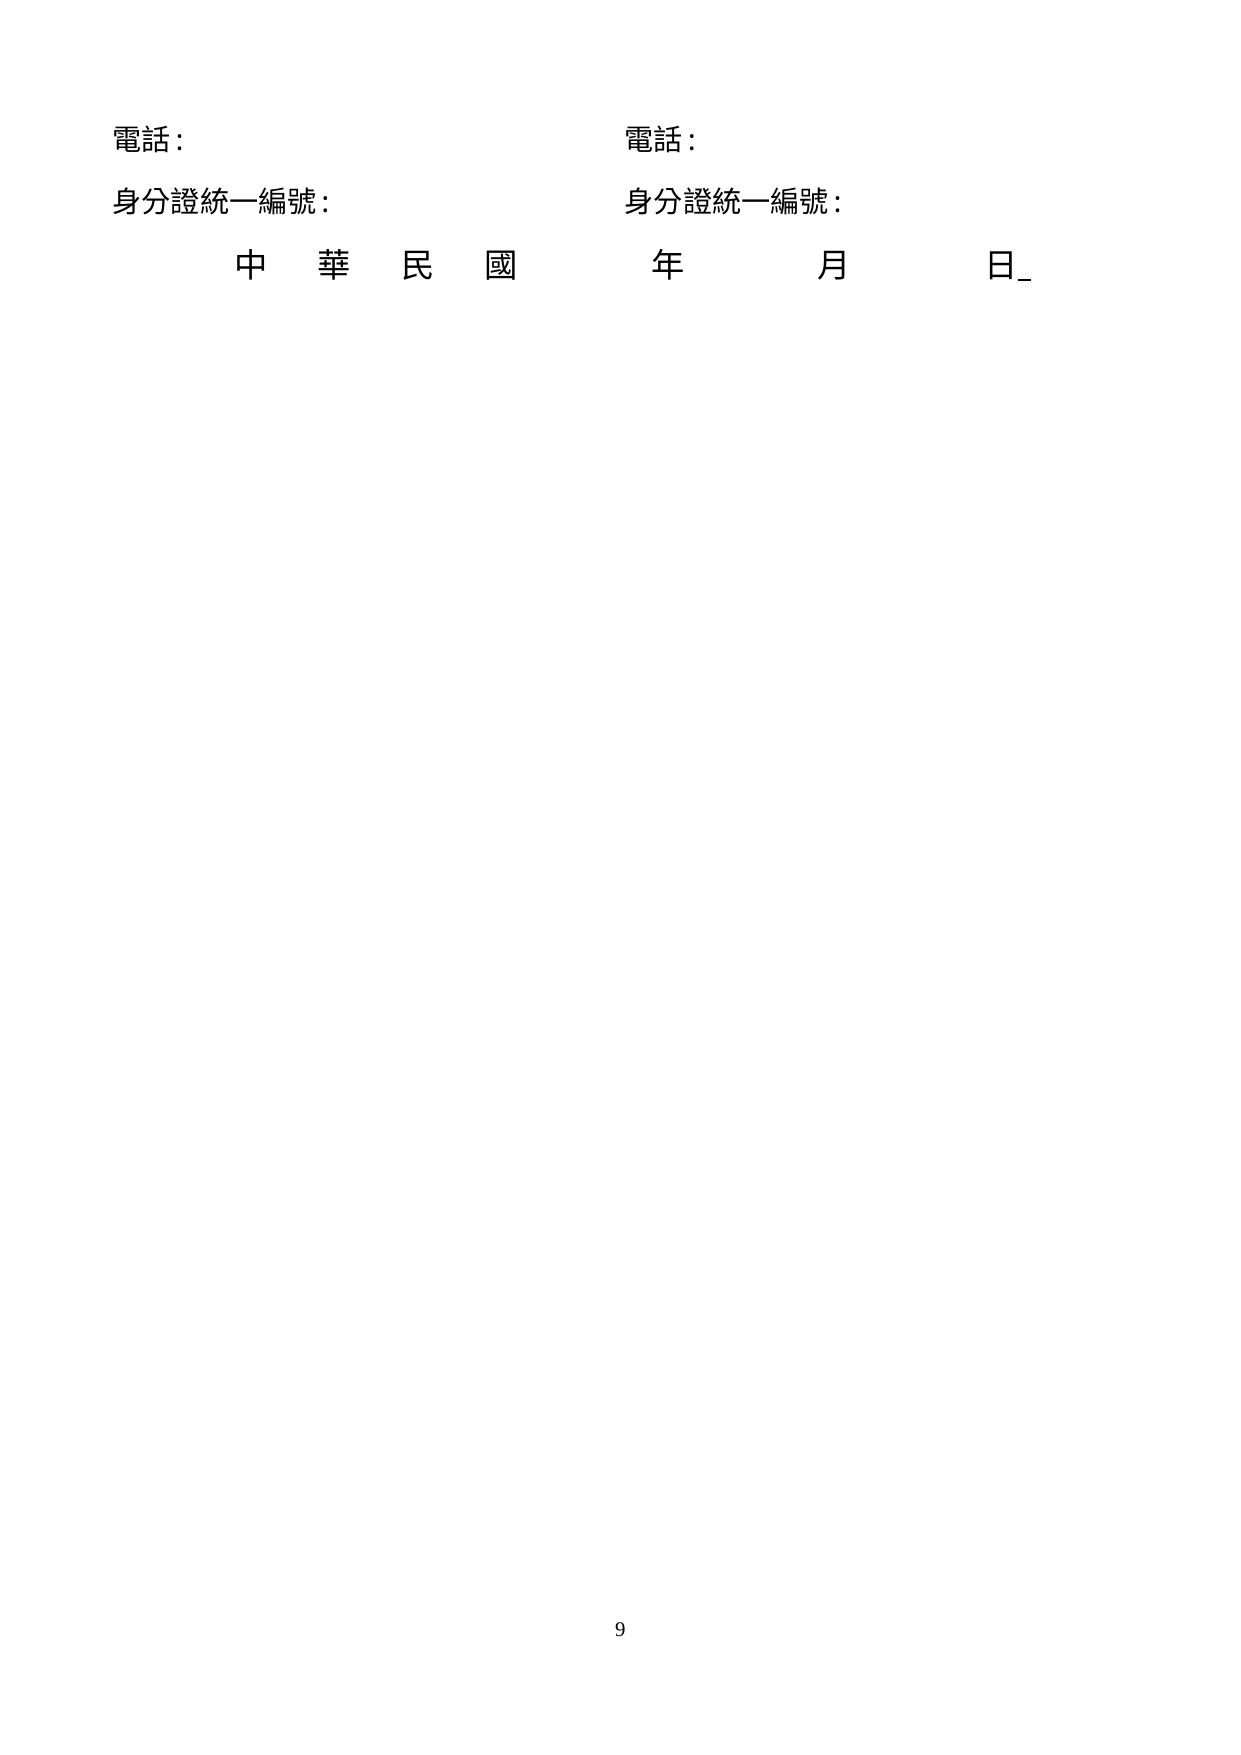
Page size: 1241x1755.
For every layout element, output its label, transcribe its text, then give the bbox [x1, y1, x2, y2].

table_header 電話: 身分證統一編號: [622, 96, 1134, 221]
text 中 華 民 國 年 月 日 [131, 221, 1134, 284]
table_header 電話: 身分證統一編號: [109, 96, 622, 221]
